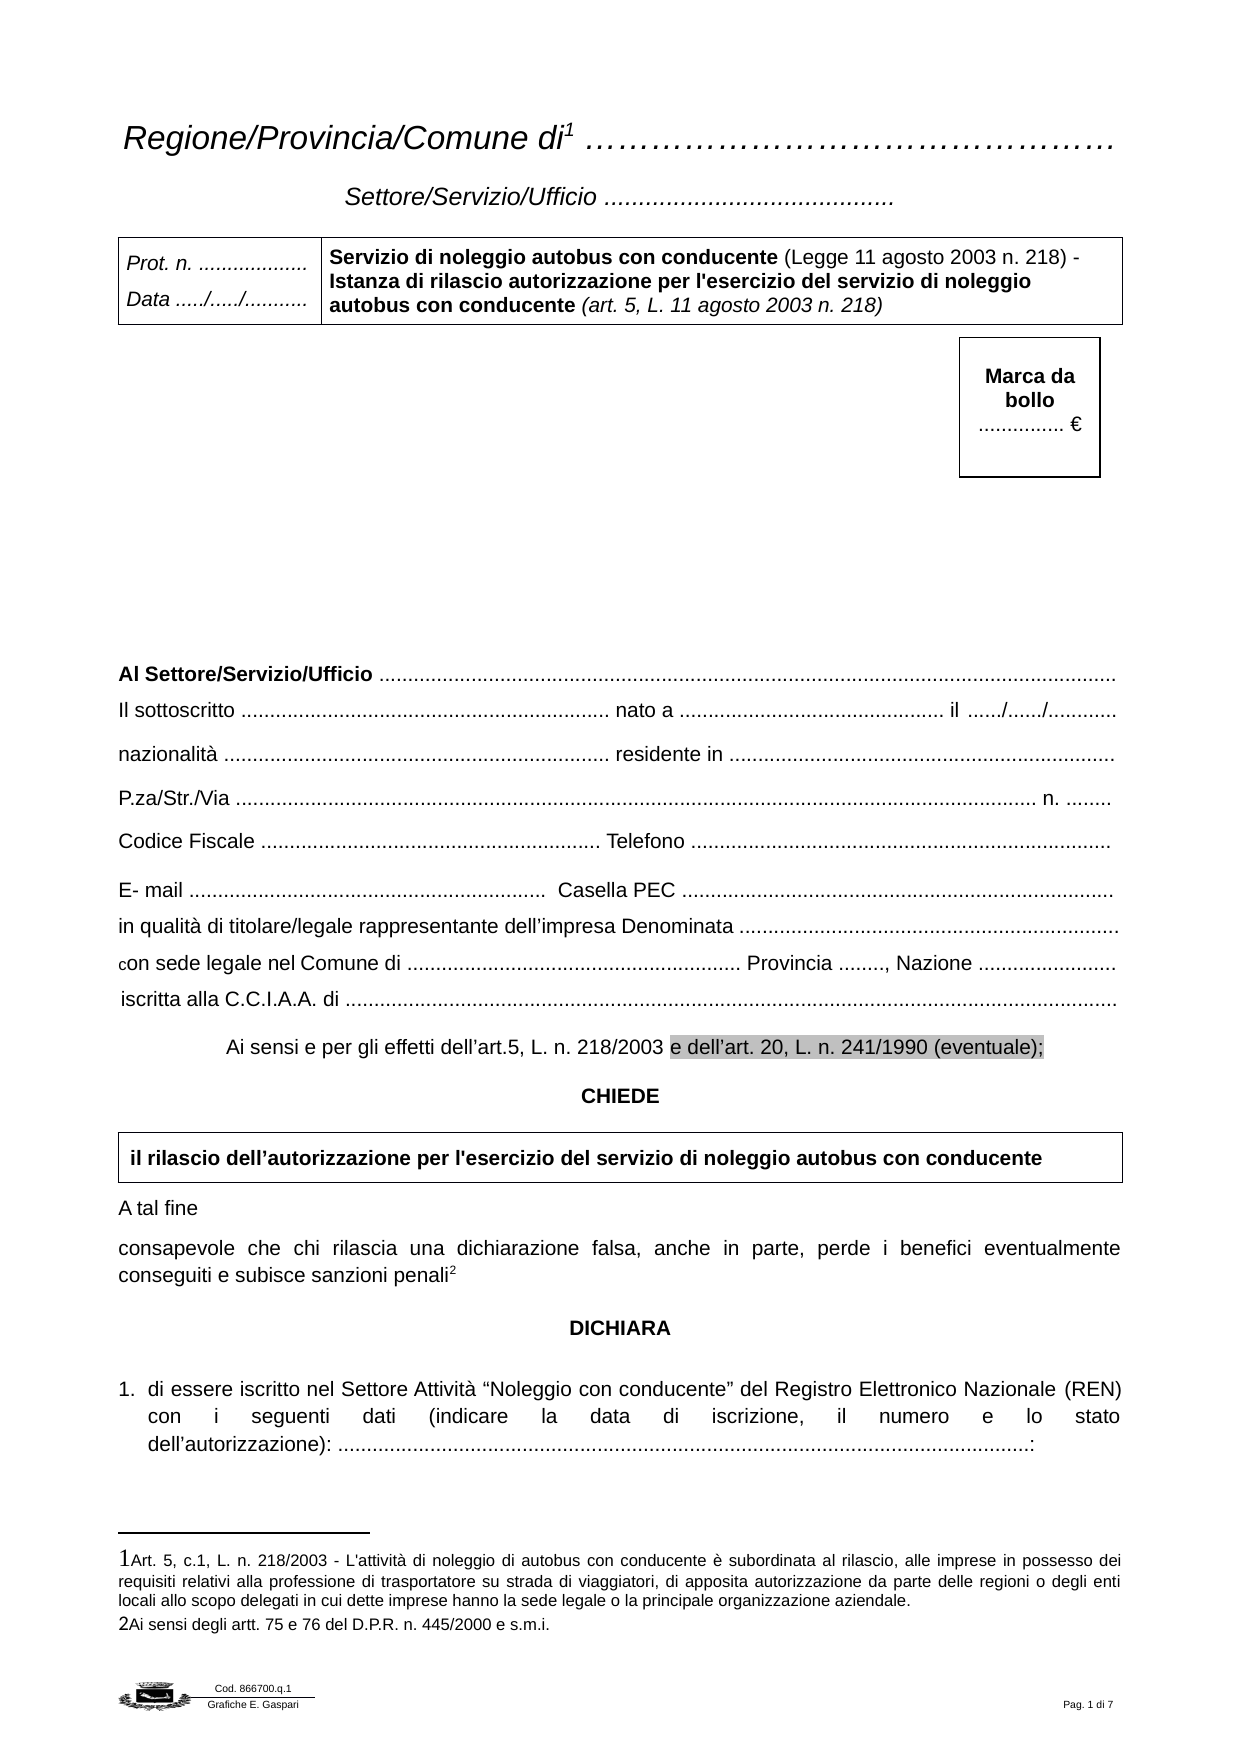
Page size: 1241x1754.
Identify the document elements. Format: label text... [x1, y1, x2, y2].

text A tal fine [118, 1196, 1122, 1219]
text Ai sensi degli artt. 75 e 76 del D.P.R. n. 445/2000 e s.m.i. [118, 1610, 1122, 1636]
table_header il rilascio dell’autorizzazione per l'esercizio del servizio di noleggio autobus con conducente [119, 1133, 1122, 1182]
text con sede legale nel Comune di .......................................................... Provincia ........, Nazione ........................ [118, 950, 1122, 974]
text consapevole che chi rilascia una dichiarazione falsa, anche in parte, perde i benefici eventualmente conseguiti e subisce sanzioni penali [118, 1236, 1122, 1287]
text in qualità di titolare/legale rappresentante dell’impresa Denominata .................................................................. [118, 914, 1122, 938]
text nazionalità ................................................................... residente in ................................................................... [118, 742, 1122, 766]
table_header Prot. n. ................... Data ...../...../........... [119, 238, 321, 324]
text Codice Fiscale ........................................................... Telefono ......................................................................... [118, 829, 1122, 853]
subtitle CHIEDE [118, 1084, 1122, 1108]
text Marca da bollo ............... € [974, 364, 1085, 436]
text Art. 5, c.1, L. n. 218/2003 - L'attività di noleggio di autobus con conducente è subordinata al rilascio, alle imprese in possesso dei requisiti relativi alla professione di trasportatore su strada di viaggiatori, di apposita autorizzazione da parte delle regioni o degli enti locali allo scopo delegati in cui dette imprese hanno la sede legale o la principale organizzazione aziendale. [118, 1543, 1122, 1610]
text iscritta alla C.C.I.A.A. di ...................................................................................................................................... [118, 987, 1122, 1011]
table_header Servizio di noleggio autobus con conducente (Legge 11 agosto 2003 n. 218) - Istanza di rilascio autorizzazione per l'esercizio del servizio di noleggio autobus con conducente (art. 5, L. 11 agosto 2003 n. 218) [322, 238, 1122, 324]
text Il sottoscritto ................................................................ nato a .............................................. il ....../....../............ [118, 698, 1122, 722]
text Settore/Servizio/Ufficio .......................................... [118, 182, 1122, 210]
text Ai sensi e per gli effetti dell’art.5, L. n. 218/2003 e dell’art. 20, L. n. 241/1990 (eventuale); [118, 1035, 1122, 1059]
subtitle DICHIARA [118, 1316, 1122, 1339]
text Regione/Provincia/Comune di ………………………………………… [118, 118, 1122, 157]
text Al Settore/Servizio/Ufficio ................................................................................................................................ [118, 662, 1122, 686]
text P.za/Str./Via ........................................................................................................................................... n. ........ [118, 785, 1122, 809]
text E- mail .............................................................. Casella PEC ........................................................................... [118, 877, 1122, 901]
list di essere iscritto nel Settore Attività “Noleggio con conducente” del Registro Elettronico Nazionale (REN) con i seguenti dati (indicare la data di iscrizione, il numero e lo stato dell’autorizzazione): ........................................................................................................................: [118, 1377, 1122, 1456]
